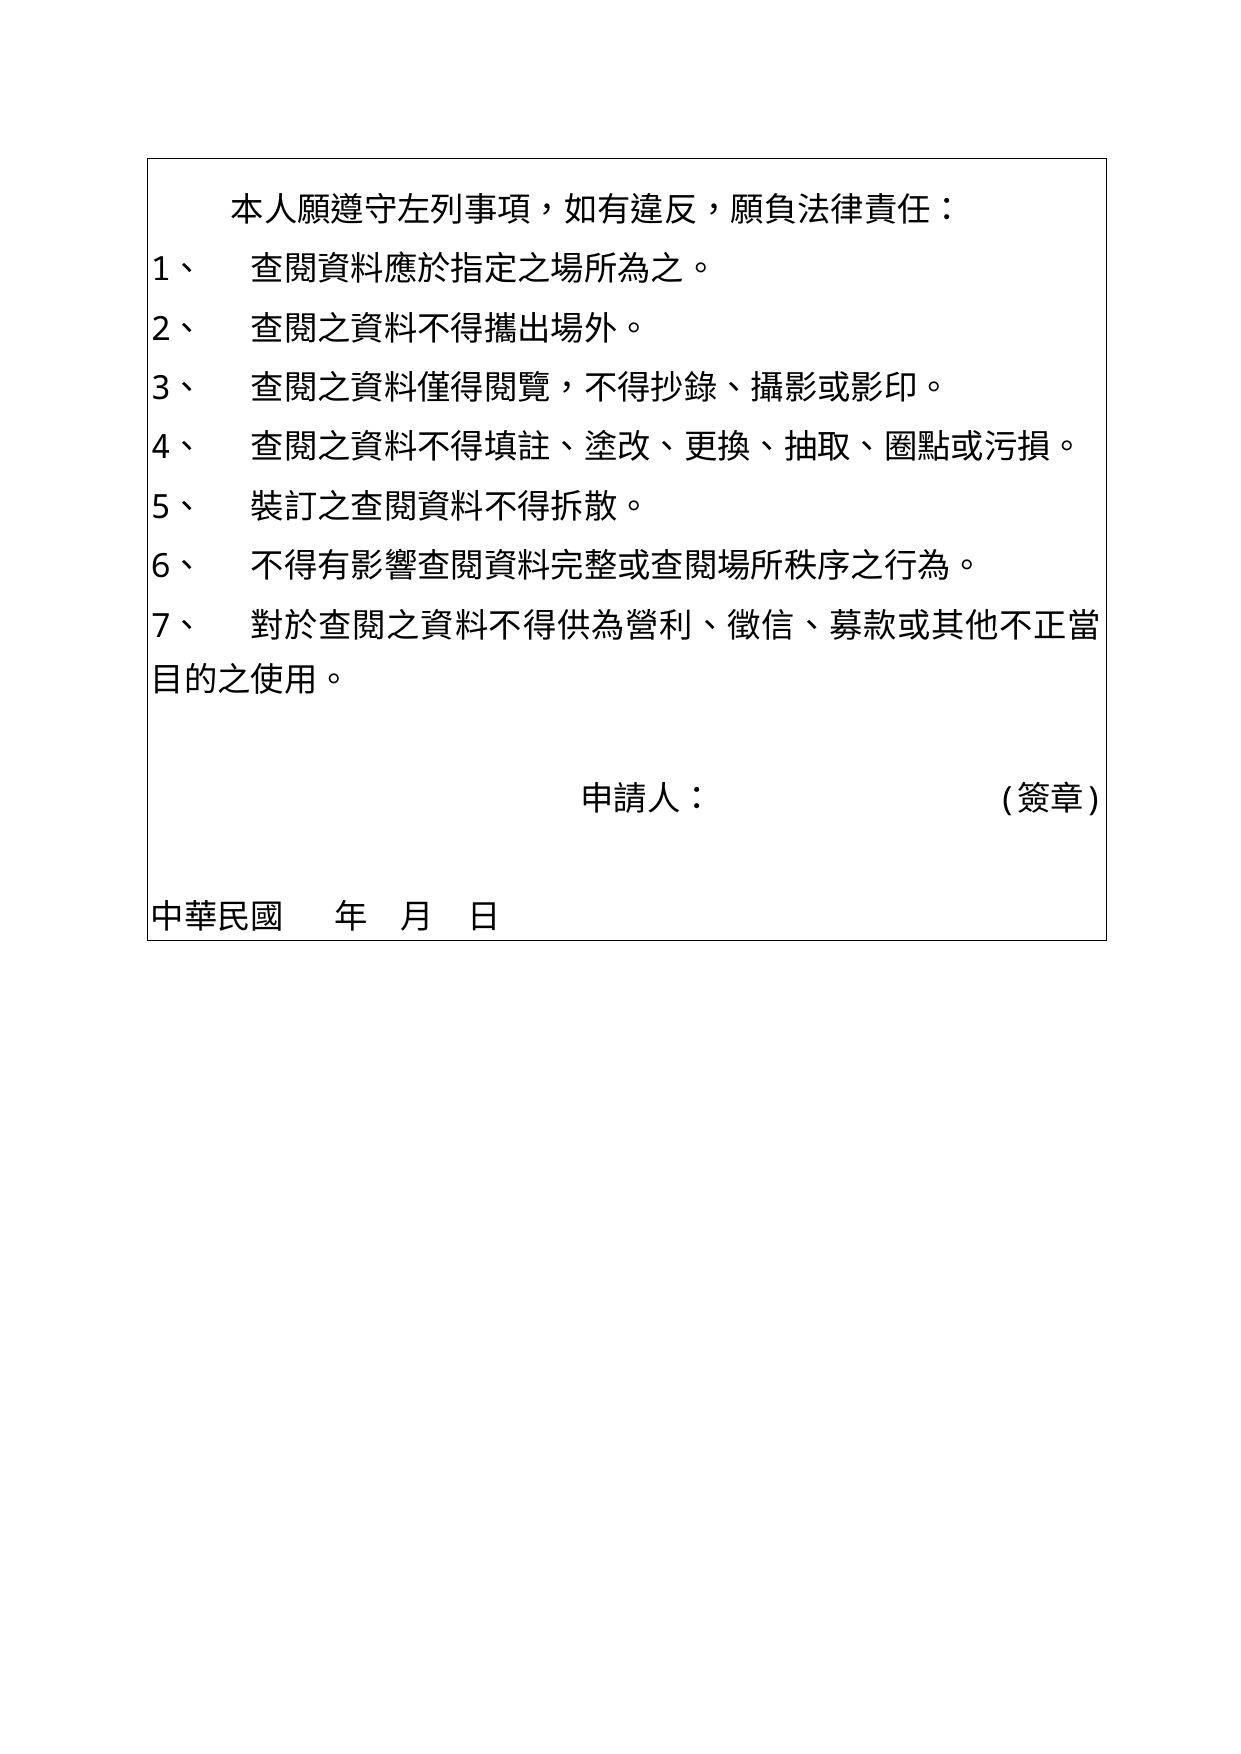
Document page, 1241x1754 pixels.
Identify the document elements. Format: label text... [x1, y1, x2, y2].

table_cell 本人願遵守左列事項，如有違反，願負法律責任： 查閱資料應於指定之場所為之。 查閱之資料不得攜出場外。 查閱之資料僅得閱覽，不得抄錄、攝影或影印。 查閱之資料不得填註、塗改、更換、抽取、圈點或污損。 裝訂之查閱資料不得拆散。 不得有影響查閱資料完整或查閱場所秩序之行為。 對於查閱之資料不得供為營利、徵信、募款或其他不正當目的之使用。 申請人： (簽章) 中華民國 年 月 日 [148, 159, 1106, 939]
